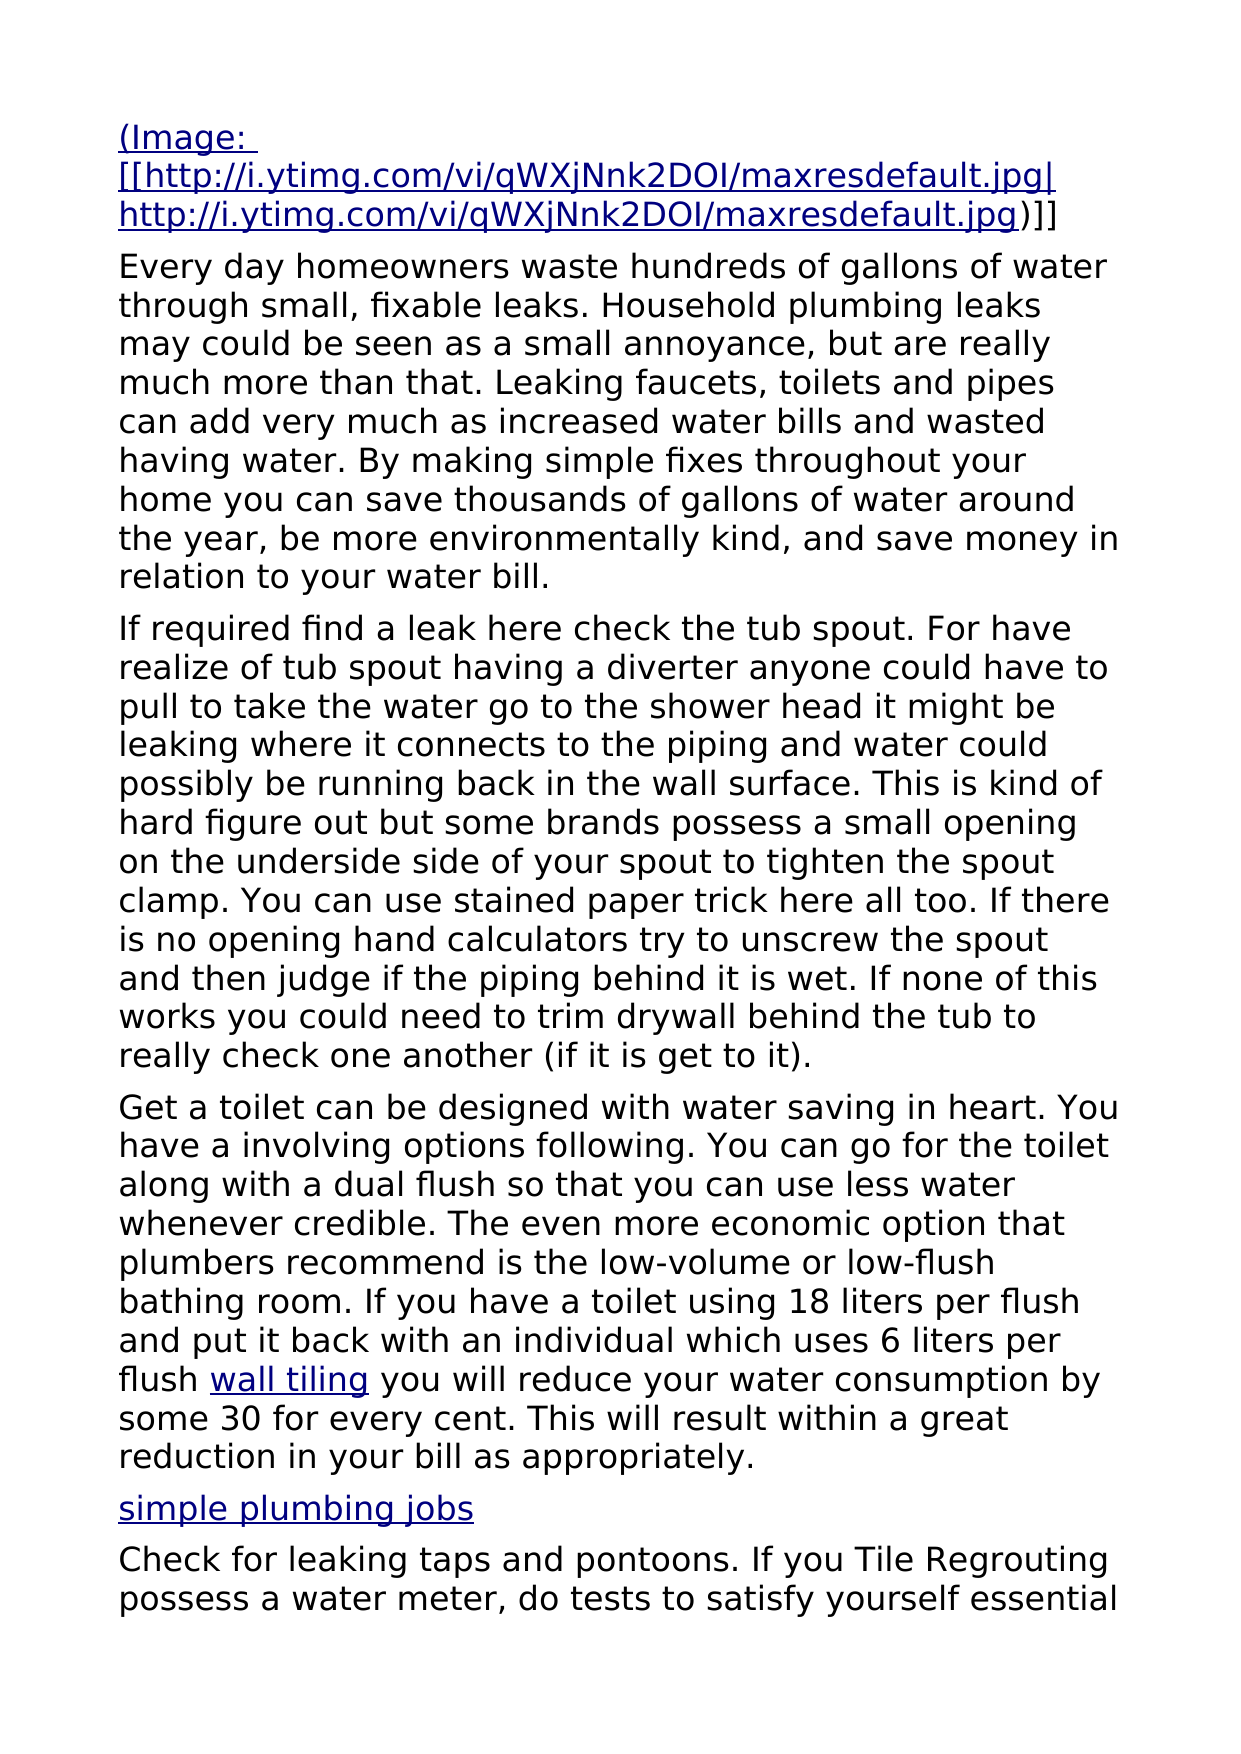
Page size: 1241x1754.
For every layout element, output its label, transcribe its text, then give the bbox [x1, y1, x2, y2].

text If required find a leak here check the tub spout. For have realize of tub spout having a diverter anyone could have to pull to take the water go to the shower head it might be leaking where it connects to the piping and water could possibly be running back in the wall surface. This is kind of hard figure out but some brands possess a small opening on the underside side of your spout to tighten the spout clamp. You can use stained paper trick here all too. If there is no opening hand calculators try to unscrew the spout and then judge if the piping behind it is wet. If none of this works you could need to trim drywall behind the tub to really check one another (if it is get to it). [118, 609, 1122, 1076]
text Every day homeowners waste hundreds of gallons of water through small, fixable leaks. Household plumbing leaks may could be seen as a small annoyance, but are really much more than that. Leaking faucets, toilets and pipes can add very much as increased water bills and wasted having water. By making simple fixes throughout your home you can save thousands of gallons of water around the year, be more environmentally kind, and save money in relation to your water bill. [118, 247, 1122, 597]
text Check for leaking taps and pontoons. If you Tile Regrouting possess a water meter, do tests to satisfy yourself essential [118, 1541, 1122, 1618]
text Get a toilet can be designed with water saving in heart. You have a involving options following. You can go for the toilet along with a dual flush so that you can use less water whenever credible. The even more economic option that plumbers recommend is the low-volume or low-flush bathing room. If you have a toilet using 18 liters per flush and put it back with an individual which uses 6 liters per flush wall tiling you will reduce your water consumption by some 30 for every cent. This will result within a great reduction in your bill as appropriately. [118, 1088, 1122, 1477]
text simple plumbing jobs [118, 1489, 1122, 1528]
text (Image: [[http://i.ytimg.com/vi/qWXjNnk2DOI/maxresdefault.jpg|http://i.ytimg.com/vi/qWXjNnk2DOI/maxresdefault.jpg)]] [118, 118, 1122, 235]
